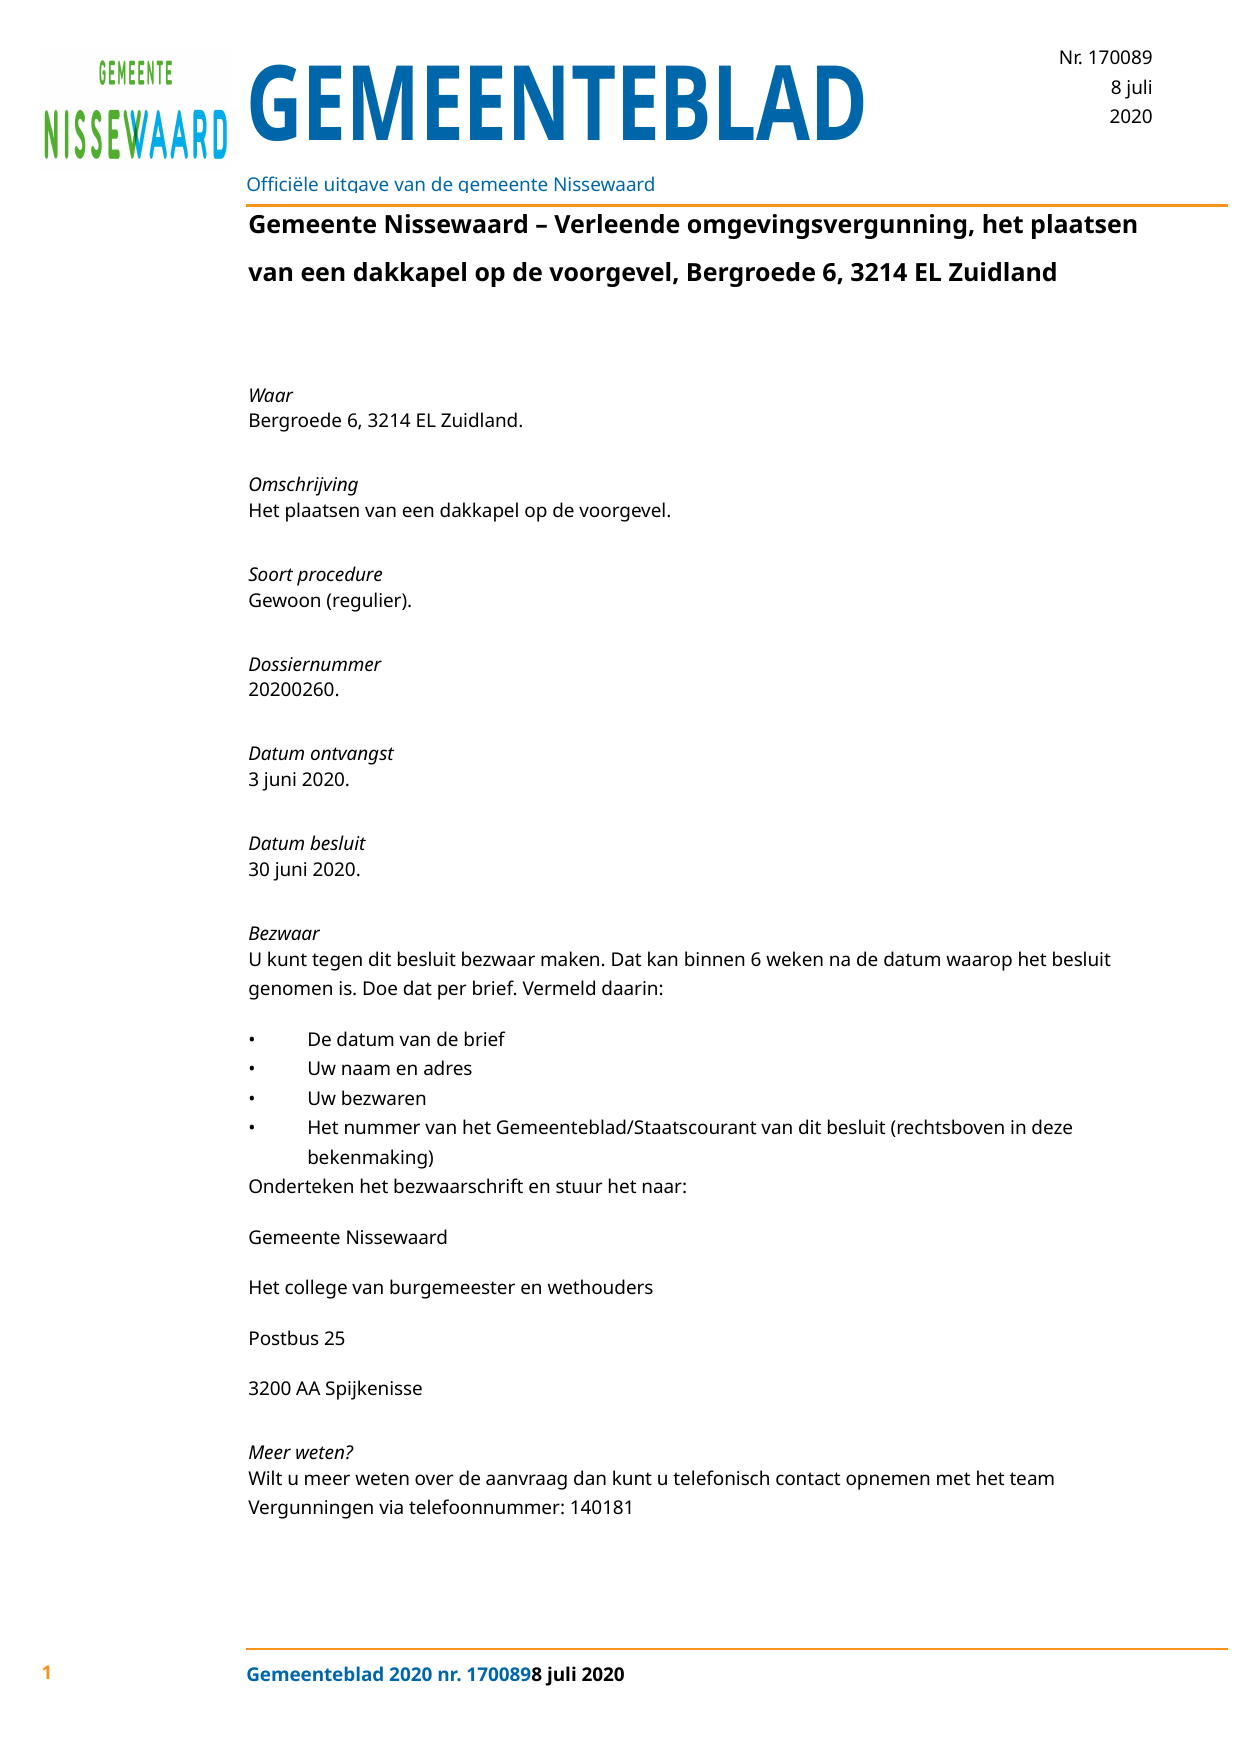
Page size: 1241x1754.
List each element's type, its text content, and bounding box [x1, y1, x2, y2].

text Datum besluit [248, 830, 1152, 856]
text Het college van burgemeester en wethouders [248, 1274, 1152, 1300]
text Postbus 25 [248, 1325, 1152, 1351]
text Dossiernummer [248, 651, 1152, 677]
picture [41, 47, 231, 172]
text Meer weten? [248, 1439, 1152, 1465]
text Gewoon (regulier). [248, 587, 1152, 613]
text 20200260. [248, 677, 1152, 702]
list Uw naam en adres [248, 1055, 1152, 1081]
text Bezwaar [248, 920, 1152, 946]
text Omschrijving [248, 472, 1152, 497]
list De datum van de brief [248, 1026, 1152, 1051]
text Bergroede 6, 3214 EL Zuidland. [248, 408, 1152, 433]
list Het nummer van het Gemeenteblad/Staatscourant van dit besluit (rechtsboven in deze bekenmaking) [248, 1114, 1152, 1170]
text Waar [248, 382, 1152, 408]
text 3 juni 2020. [248, 766, 1152, 792]
text 3200 AA Spijkenisse [248, 1375, 1152, 1401]
text Soort procedure [248, 561, 1152, 587]
text 30 juni 2020. [248, 856, 1152, 882]
text Onderteken het bezwaarschrift en stuur het naar: [248, 1174, 1152, 1199]
text Wilt u meer weten over de aanvraag dan kunt u telefonisch contact opnemen met het team Vergunningen via telefoonnummer: 140181 [248, 1465, 1152, 1520]
list Uw bezwaren [248, 1085, 1152, 1111]
text U kunt tegen dit besluit bezwaar maken. Dat kan binnen 6 weken na de datum waarop het besluit genomen is. Doe dat per brief. Vermeld daarin: [248, 946, 1152, 1001]
text Gemeente Nissewaard [248, 1224, 1152, 1250]
text Datum ontvangst [248, 741, 1152, 766]
text Het plaatsen van een dakkapel op de voorgevel. [248, 497, 1152, 523]
text Gemeente Nissewaard – Verleende omgevingsvergunning, het plaatsen van een dakkapel op de voorgevel, Bergroede 6, 3214 EL Zuidland [248, 207, 1152, 288]
